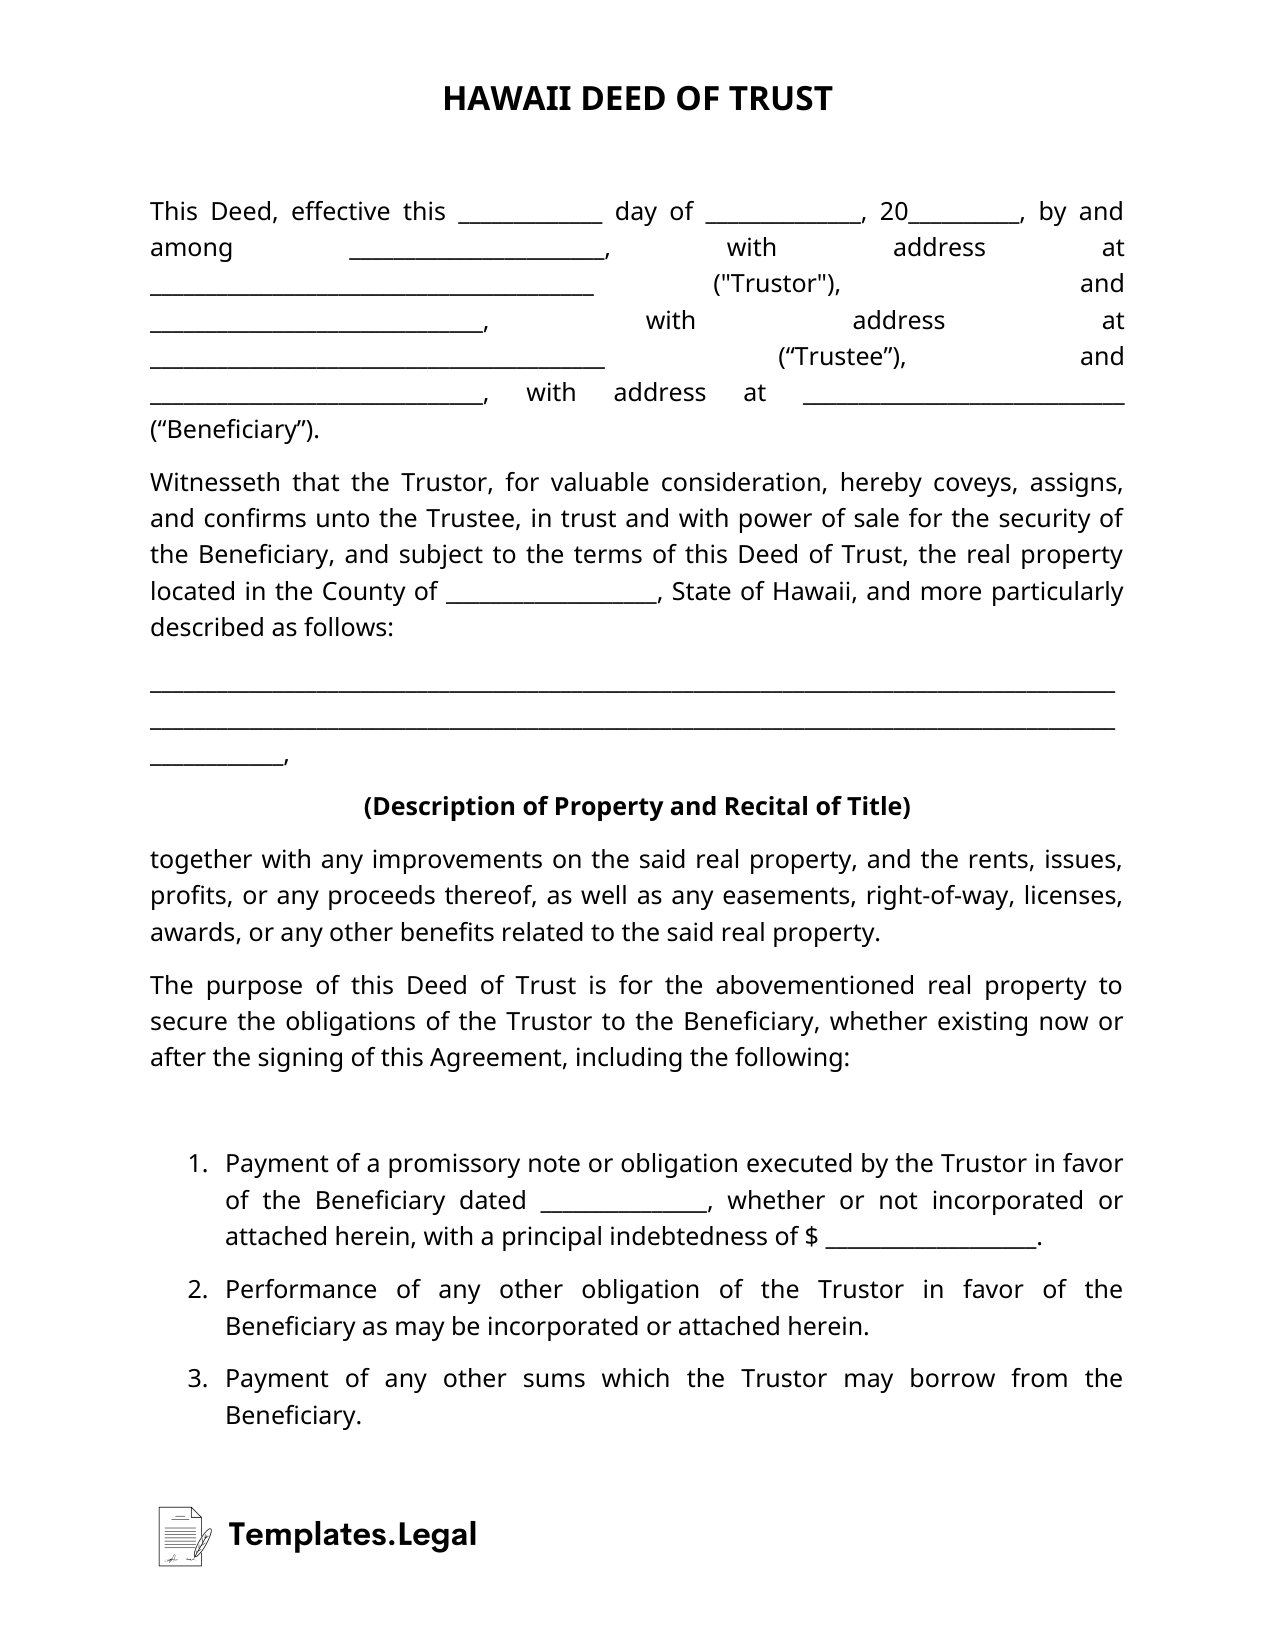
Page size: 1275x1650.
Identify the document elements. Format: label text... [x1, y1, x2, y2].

list Payment of any other sums which the Trustor may borrow from the Beneficiary. [187, 1361, 1125, 1432]
text Witnesseth that the Trustor, for valuable consideration, hereby coveys, assigns, and confirms unto the Trustee, in trust and with power of sale for the security of the Beneficiary, and subject to the terms of this Deed of Trust, the real property located in the County of ___________________, State of Hawaii, and more particularly described as follows: [150, 464, 1125, 644]
text HAWAII DEED OF TRUST [150, 75, 1125, 120]
text The purpose of this Deed of Trust is for the abovementioned real property to secure the obligations of the Trustor to the Beneficiary, whether existing now or after the signing of this Agreement, including the following: [150, 967, 1125, 1074]
text __________________________________________________________________________________________________________________________________________________________________________________________, [150, 663, 1125, 769]
list Payment of a promissory note or obligation executed by the Trustor in favor of the Beneficiary dated _______________, whether or not incorporated or attached herein, with a principal indebtedness of $ ___________________. [187, 1146, 1125, 1253]
list Performance of any other obligation of the Trustor in favor of the Beneficiary as may be incorporated or attached herein. [187, 1272, 1125, 1342]
text together with any improvements on the said real property, and the rents, issues, profits, or any proceeds thereof, as well as any easements, right-of-way, licenses, awards, or any other benefits related to the said real property. [150, 842, 1125, 948]
text (Description of Property and Recital of Title) [150, 788, 1125, 823]
text This Deed, effective this _____________ day of ______________, 20__________, by and among _______________________, with address at ________________________________________ ("Trustor"), and ______________________________, with address at _________________________________________ (“Trustee”), and ______________________________, with address at _____________________________ (“Beneficiary”). [150, 193, 1125, 445]
